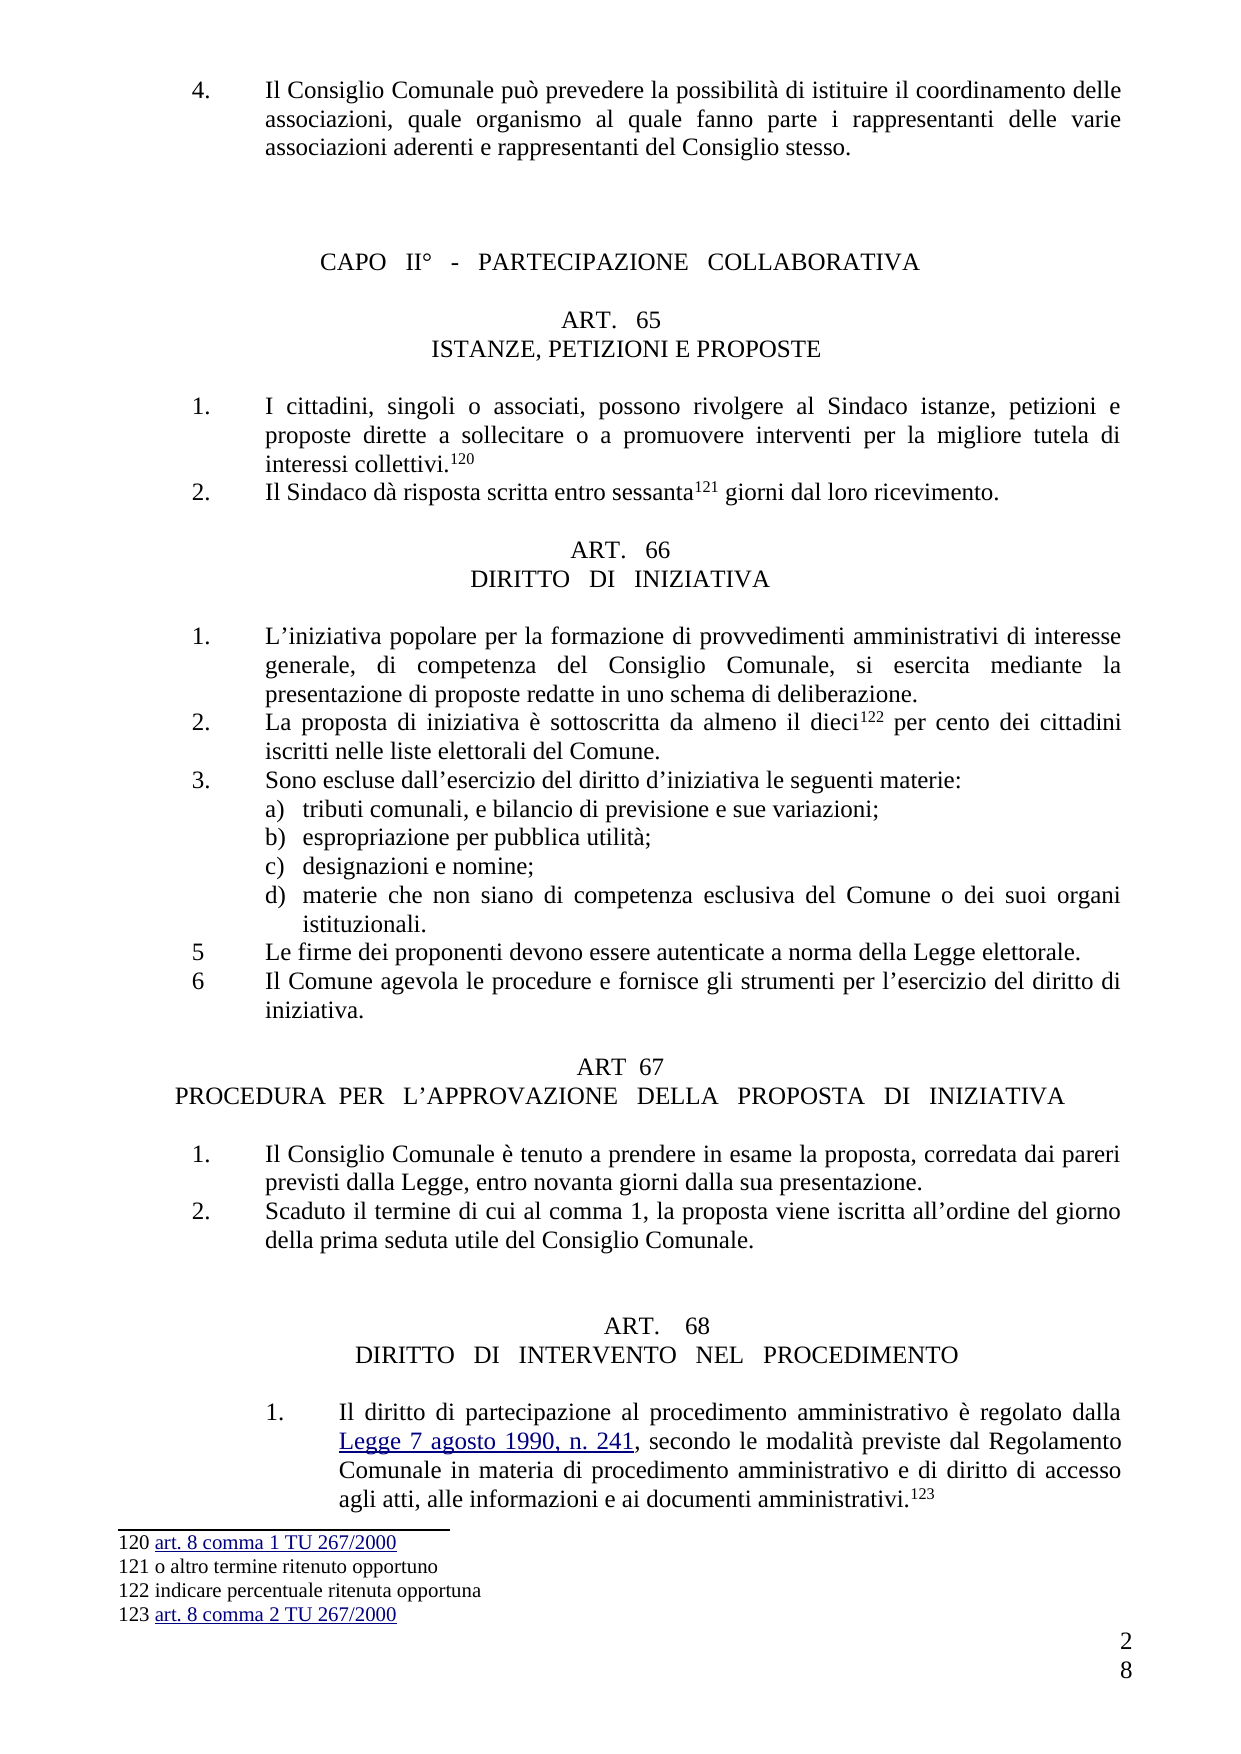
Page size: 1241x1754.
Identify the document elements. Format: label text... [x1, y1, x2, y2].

list Scaduto il termine di cui al comma 1, la proposta viene iscritta all’ordine del giorno della prima seduta utile del Consiglio Comunale. [192, 1196, 1122, 1254]
list materie che non siano di competenza esclusiva del Comune o dei suoi organi istituzionali. [265, 880, 1122, 937]
text ART. 65 [118, 305, 1122, 334]
text ART. 66 [118, 535, 1122, 564]
text ART 67 [118, 1052, 1122, 1081]
list Il Comune agevola le procedure e fornisce gli strumenti per l’esercizio del diritto di iniziativa. [192, 966, 1122, 1024]
list indicare percentuale ritenuta opportuna [118, 1578, 1122, 1602]
text CAPO II° - PARTECIPAZIONE COLLABORATIVA [118, 247, 1122, 276]
list tributi comunali, e bilancio di previsione e sue variazioni; [265, 794, 1122, 822]
list Il Sindaco dà risposta scritta entro sessanta giorni dal loro ricevimento. [192, 477, 1122, 506]
list I cittadini, singoli o associati, possono rivolgere al Sindaco istanze, petizioni e proposte dirette a sollecitare o a promuovere interventi per la migliore tutela di interessi collettivi. [192, 391, 1122, 477]
text DIRITTO DI INTERVENTO NEL PROCEDIMENTO [192, 1340, 1122, 1369]
list Le firme dei proponenti devono essere autenticate a norma della Legge elettorale. [192, 937, 1122, 966]
text PROCEDURA PER L’APPROVAZIONE DELLA PROPOSTA DI INIZIATIVA [118, 1081, 1122, 1110]
list art. 8 comma 2 TU 267/2000 [118, 1602, 1122, 1626]
list L’iniziativa popolare per la formazione di provvedimenti amministrativi di interesse generale, di competenza del Consiglio Comunale, si esercita mediante la presentazione di proposte redatte in uno schema di deliberazione. [192, 621, 1122, 707]
list art. 8 comma 1 TU 267/2000 [118, 1530, 1122, 1554]
list espropriazione per pubblica utilità; [265, 822, 1122, 851]
list Il Consiglio Comunale può prevedere la possibilità di istituire il coordinamento delle associazioni, quale organismo al quale fanno parte i rappresentanti delle varie associazioni aderenti e rappresentanti del Consiglio stesso. [192, 75, 1122, 161]
list Il diritto di partecipazione al procedimento amministrativo è regolato dalla Legge 7 agosto 1990, n. 241, secondo le modalità previste dal Regolamento Comunale in materia di procedimento amministrativo e di diritto di accesso agli atti, alle informazioni e ai documenti amministrativi. [265, 1397, 1122, 1512]
text ART. 68 [192, 1311, 1122, 1340]
list Il Consiglio Comunale è tenuto a prendere in esame la proposta, corredata dai pareri previsti dalla Legge, entro novanta giorni dalla sua presentazione. [192, 1139, 1122, 1196]
list o altro termine ritenuto opportuno [118, 1554, 1122, 1578]
list La proposta di iniziativa è sottoscritta da almeno il dieci per cento dei cittadini iscritti nelle liste elettorali del Comune. [192, 707, 1122, 765]
text ISTANZE, PETIZIONI E PROPOSTE [118, 334, 1122, 362]
text DIRITTO DI INIZIATIVA [118, 564, 1122, 592]
list designazioni e nomine; [265, 851, 1122, 880]
list Sono escluse dall’esercizio del diritto d’iniziativa le seguenti materie: [192, 765, 1122, 794]
